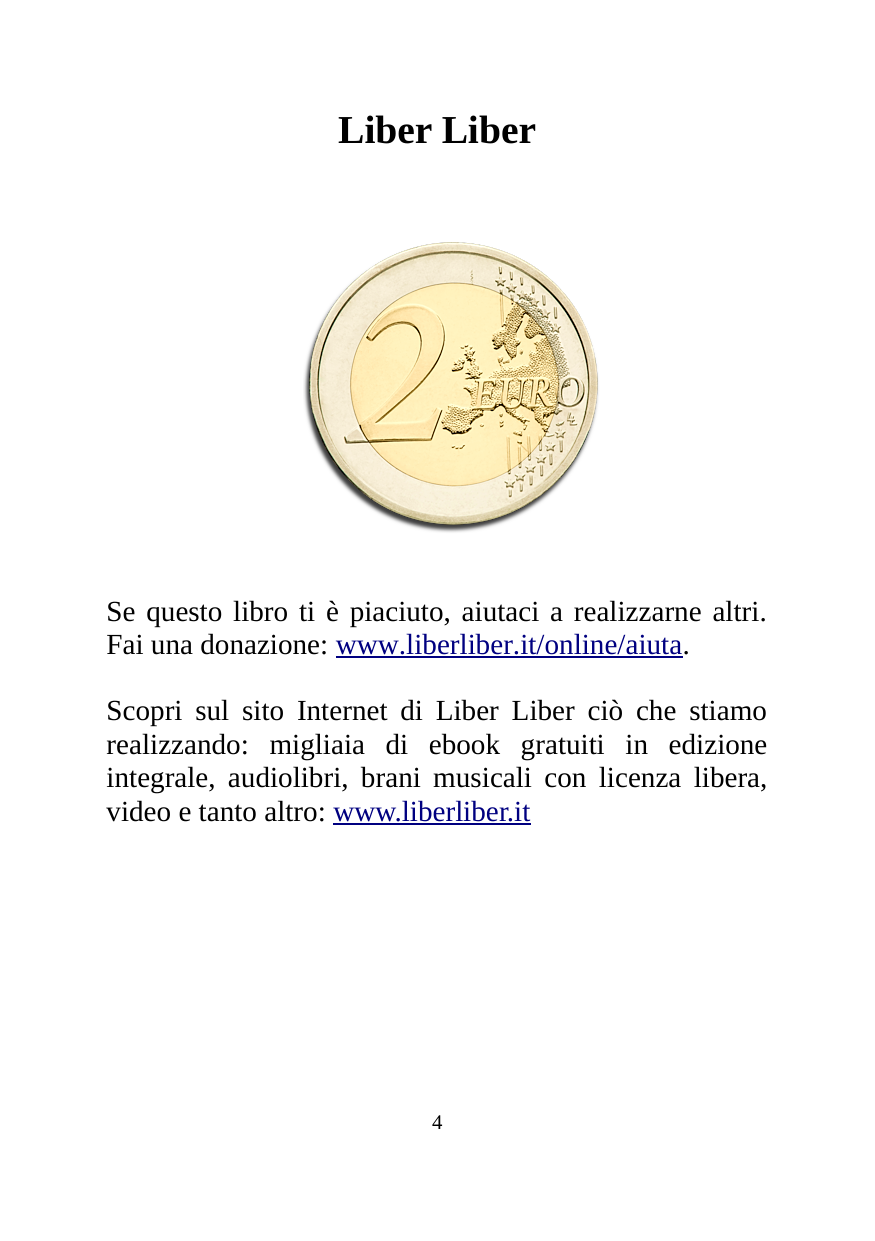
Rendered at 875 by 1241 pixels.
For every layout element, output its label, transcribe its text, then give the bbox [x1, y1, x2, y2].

subtitle Liber Liber [106, 106, 768, 152]
picture [303, 236, 601, 534]
text Se questo libro ti è piaciuto, aiutaci a realizzarne altri. Fai una donazione: www.liberliber.it/online/aiuta. [106, 594, 768, 661]
text Scopri sul sito Internet di Liber Liber ciò che stiamo realizzando: migliaia di ebook gratuiti in edizione integrale, audiolibri, brani musicali con licenza libera, video e tanto altro: www.liberliber.it [106, 693, 768, 828]
